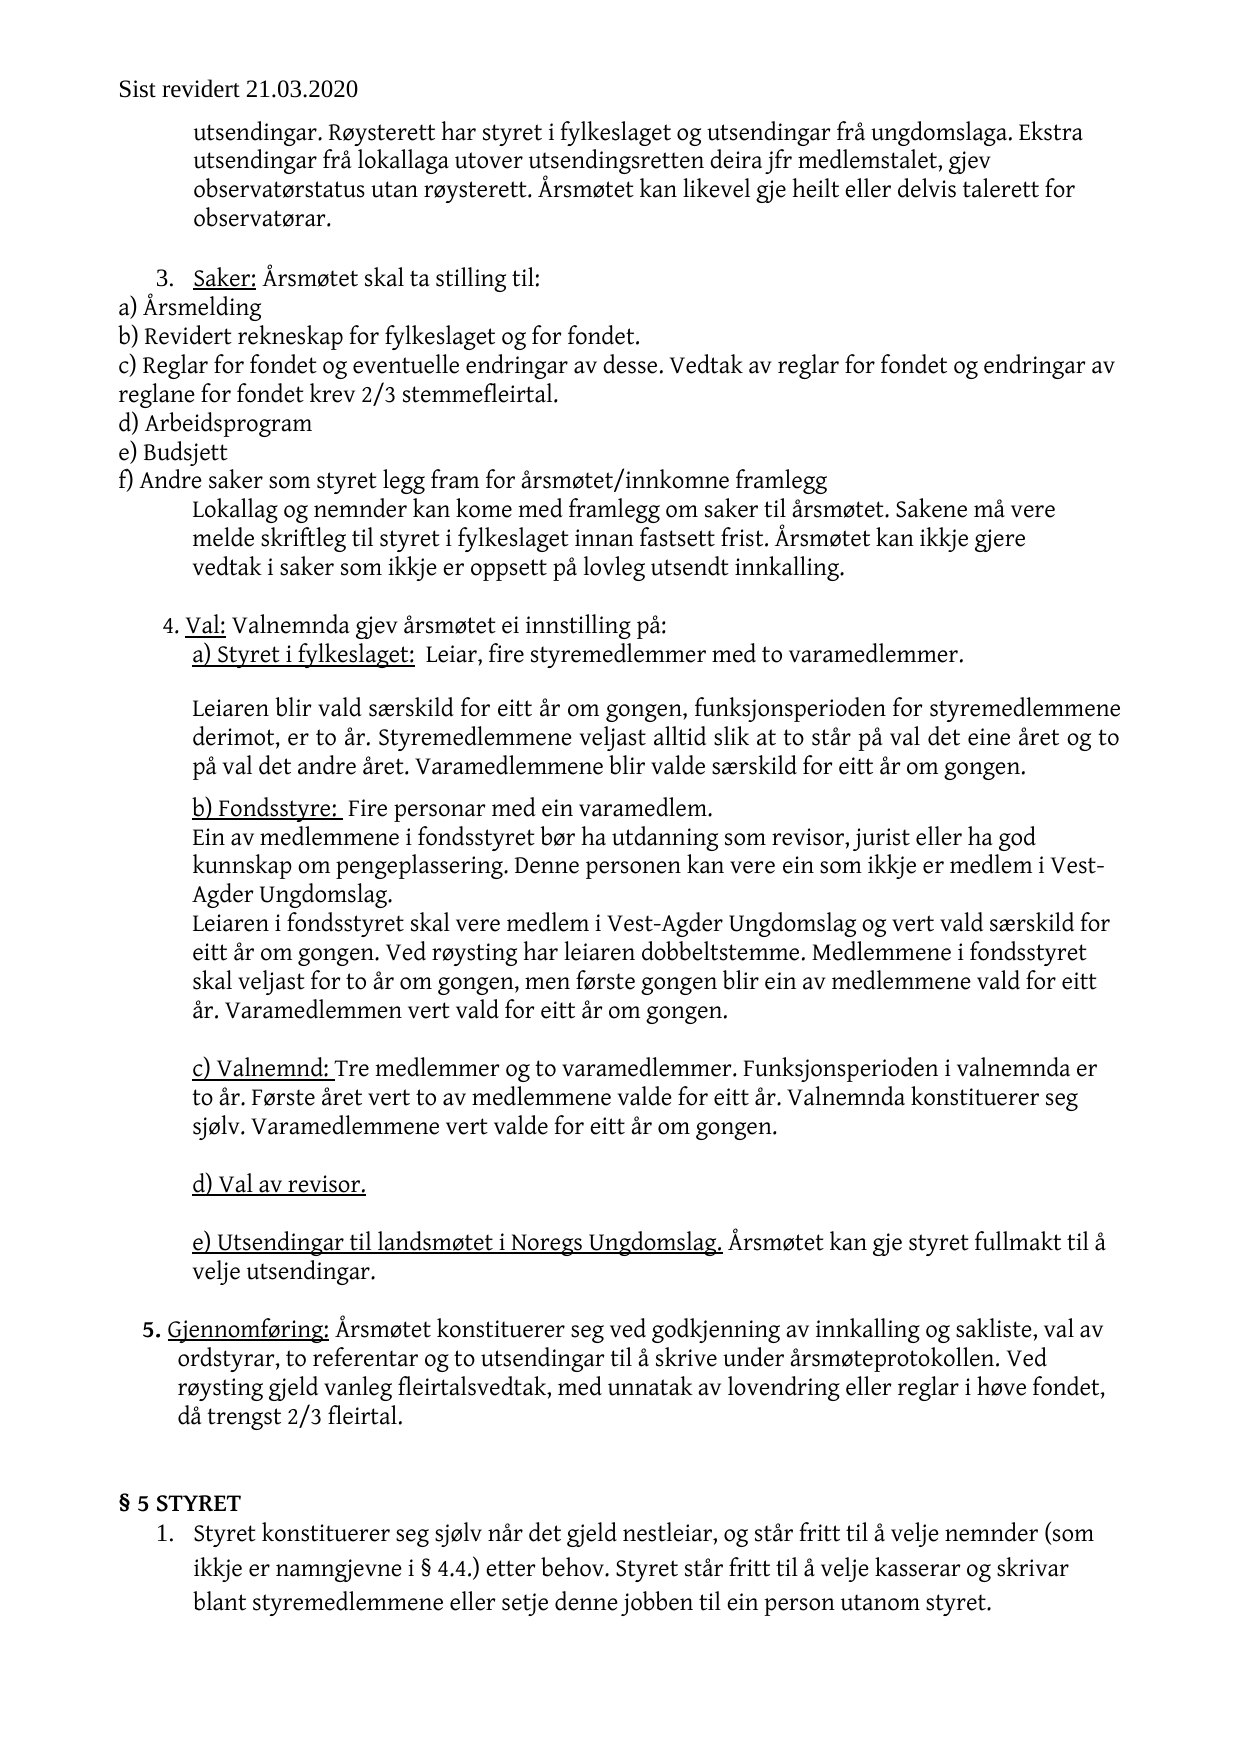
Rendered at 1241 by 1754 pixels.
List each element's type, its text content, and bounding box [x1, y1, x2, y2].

text a) Årsmelding [118, 293, 1122, 322]
text e) Utsendingar til landsmøtet i Noregs Ungdomslag. Årsmøtet kan gje styret fullmakt til å velje utsendingar. [192, 1228, 1122, 1286]
list utsendingar. Røysterett har styret i fylkeslaget og utsendingar frå ungdomslaga. Ekstra utsendingar frå lokallaga utover utsendingsretten deira jfr medlemstalet, gjev observatørstatus utan røysterett. Årsmøtet kan likevel gje heilt eller delvis talerett for observatørar. [156, 118, 1122, 234]
text b) Revidert rekneskap for fylkeslaget og for fondet. [118, 322, 1122, 351]
text d) Val av revisor. [192, 1171, 1122, 1199]
text Ein av medlemmene i fondsstyret bør ha utdanning som revisor, jurist eller ha god kunnskap om pengeplassering. Denne personen kan vere ein som ikkje er medlem i Vest-Agder Ungdomslag. [192, 823, 1122, 910]
text a) Styret i fylkeslaget: Leiar, fire styremedlemmer med to varamedlemmer. [192, 641, 1122, 670]
subtitle Leiaren blir vald særskild for eitt år om gongen, funksjonsperioden for styremedlemmene derimot, er to år. Styremedlemmene veljast alltid slik at to står på val det eine året og to på val det andre året. Varamedlemmene blir valde særskild for eitt år om gongen. [192, 695, 1122, 782]
text e) Budsjett [118, 438, 1122, 467]
text c) Reglar for fondet og eventuelle endringar av desse. Vedtak av reglar for fondet og endringar av reglane for fondet krev 2/3 stemmefleirtal. [118, 351, 1122, 409]
text 4. Val: Valnemnda gjev årsmøtet ei innstilling på: [118, 612, 1122, 641]
text § 5 STYRET [118, 1489, 1122, 1518]
text b) Fondsstyre: Fire personar med ein varamedlem. [192, 794, 1122, 823]
text Leiaren i fondsstyret skal vere medlem i Vest-Agder Ungdomslag og vert vald særskild for eitt år om gongen. Ved røysting har leiaren dobbeltstemme. Medlemmene i fondsstyret skal veljast for to år om gongen, men første gongen blir ein av medlemmene vald for eitt år. Varamedlemmen vert vald for eitt år om gongen. [192, 910, 1122, 1026]
text c) Valnemnd: Tre medlemmer og to varamedlemmer. Funksjonsperioden i valnemnda er to år. Første året vert to av medlemmene valde for eitt år. Valnemnda konstituerer seg sjølv. Varamedlemmene vert valde for eitt år om gongen. [192, 1055, 1122, 1142]
text 5. Gjennomføring: Årsmøtet konstituerer seg ved godkjenning av innkalling og sakliste, val av ordstyrar, to referentar og to utsendingar til å skrive under årsmøteprotokollen. Ved røysting gjeld vanleg fleirtalsvedtak, med unnatak av lovendring eller reglar i høve fondet, då trengst 2/3 fleirtal. [142, 1315, 1122, 1431]
text f) Andre saker som styret legg fram for årsmøtet/innkomne framlegg [118, 467, 1122, 496]
list Styret konstituerer seg sjølv når det gjeld nestleiar, og står fritt til å velje nemnder (som ikkje er namngjevne i § 4.4.) etter behov. Styret står fritt til å velje kasserar og skrivar blant styremedlemmene eller setje denne jobben til ein person utanom styret. [156, 1518, 1122, 1618]
list Saker: Årsmøtet skal ta stilling til: [156, 263, 1122, 293]
text d) Arbeidsprogram [118, 409, 1122, 438]
text Lokallag og nemnder kan kome med framlegg om saker til årsmøtet. Sakene må vere melde skriftleg til styret i fylkeslaget innan fastsett frist. Årsmøtet kan ikkje gjere vedtak i saker som ikkje er oppsett på lovleg utsendt innkalling. [118, 496, 1122, 583]
